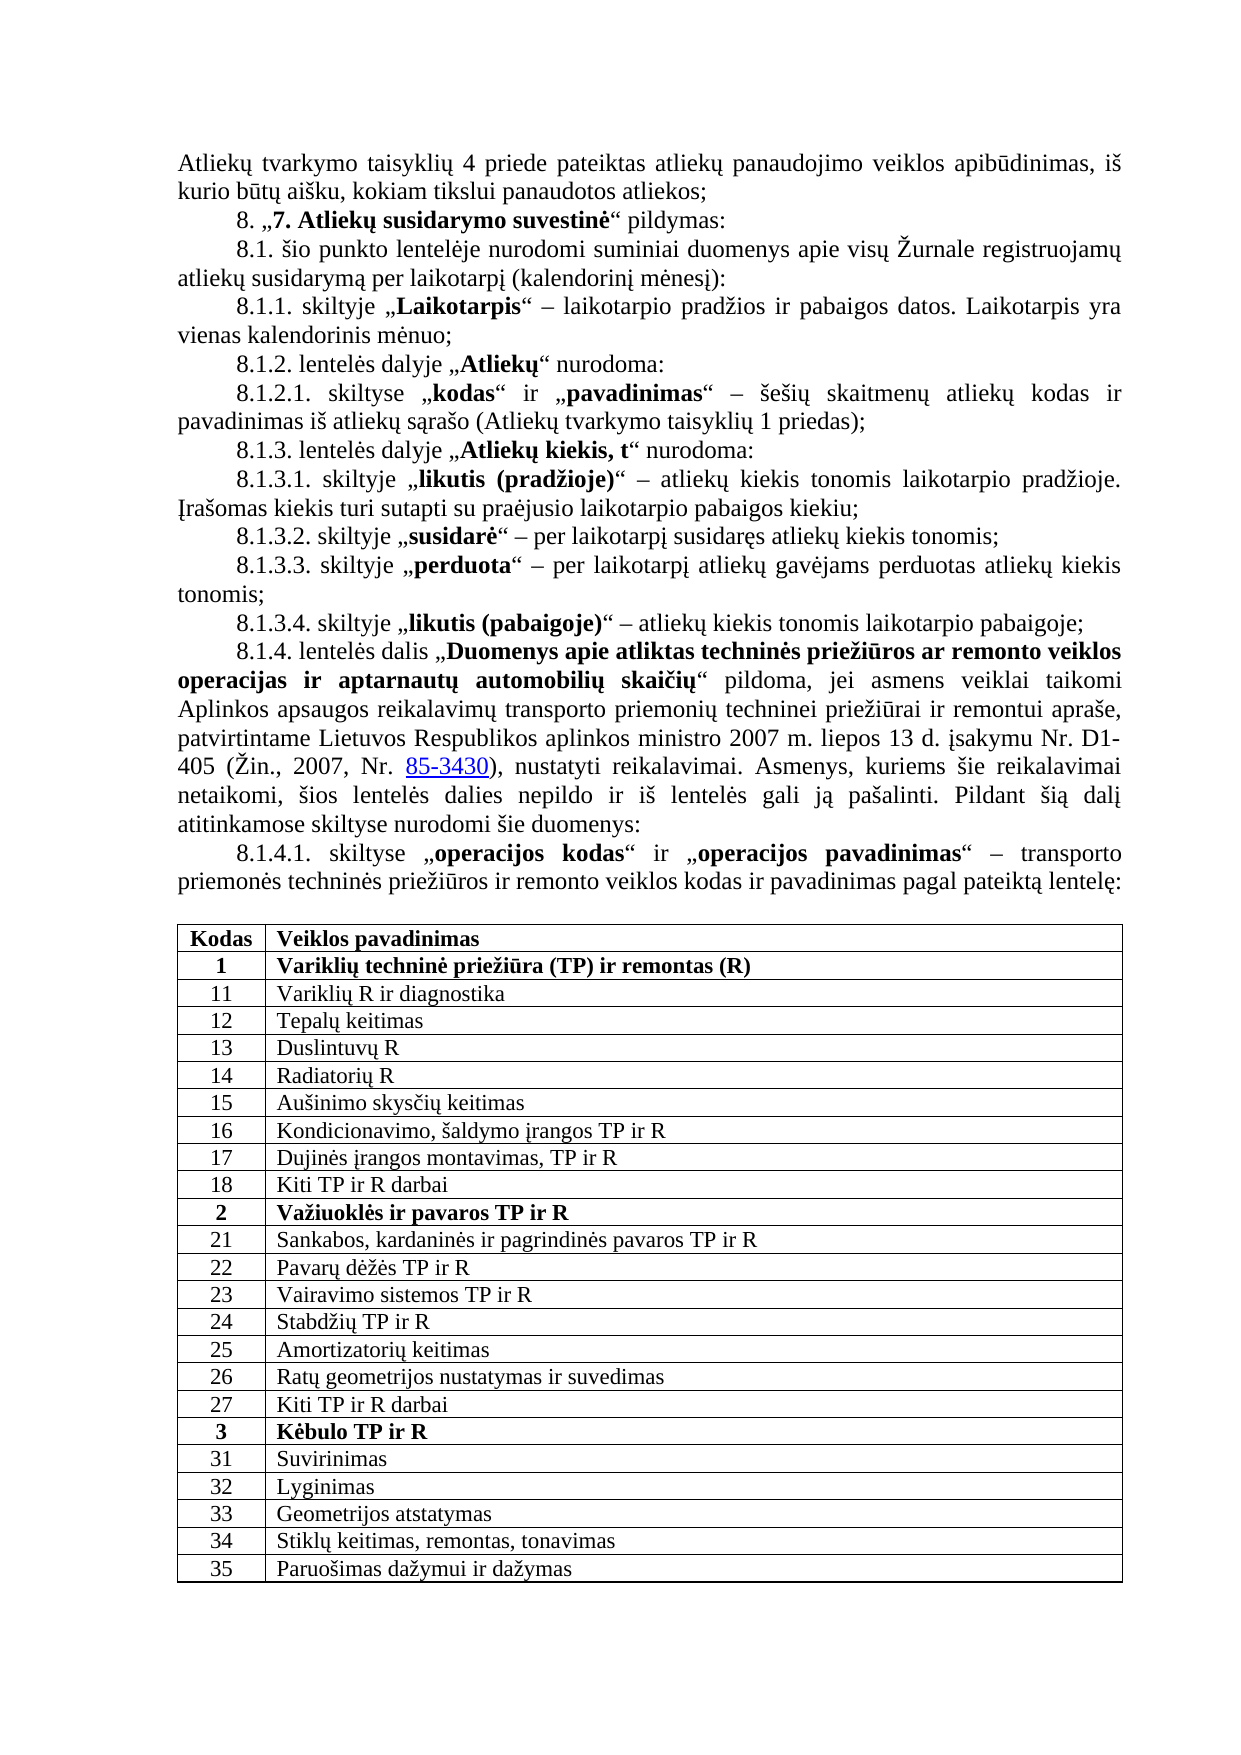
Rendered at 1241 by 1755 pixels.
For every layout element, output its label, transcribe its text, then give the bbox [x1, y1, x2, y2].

table_cell 16 [178, 1117, 265, 1143]
table_cell 11 [178, 980, 265, 1006]
table_cell Geometrijos atstatymas [266, 1500, 1122, 1527]
text 8.1.2. lentelės dalyje „Atliekų“ nurodoma: [177, 349, 1122, 378]
table_cell 26 [178, 1363, 265, 1389]
table_cell 18 [178, 1171, 265, 1198]
table_cell Dujinės įrangos montavimas, TP ir R [266, 1144, 1122, 1170]
table_cell Stabdžių TP ir R [266, 1309, 1122, 1335]
table_cell 2 [178, 1199, 265, 1225]
table_cell Kiti TP ir R darbai [266, 1391, 1122, 1417]
text Atliekų tvarkymo taisyklių 4 priede pateiktas atliekų panaudojimo veiklos apibūdinimas, iš kurio būtų aišku, kokiam tikslui panaudotos atliekos; [177, 148, 1122, 205]
table_cell 23 [178, 1281, 265, 1307]
table_cell 17 [178, 1144, 265, 1170]
table_cell Pavarų dėžės TP ir R [266, 1254, 1122, 1280]
text 8.1.3. lentelės dalyje „Atliekų kiekis, t“ nurodoma: [177, 435, 1122, 464]
table_cell Aušinimo skysčių keitimas [266, 1089, 1122, 1116]
table_cell 15 [178, 1089, 265, 1116]
table_cell Amortizatorių keitimas [266, 1336, 1122, 1362]
text 8.1.4.1. skiltyse „operacijos kodas“ ir „operacijos pavadinimas“ – transporto priemonės techninės priežiūros ir remonto veiklos kodas ir pavadinimas pagal pateiktą lentelę: [177, 838, 1122, 895]
table_cell 32 [178, 1473, 265, 1499]
text 8. „7. Atliekų susidarymo suvestinė“ pildymas: [177, 205, 1122, 234]
table_cell 33 [178, 1500, 265, 1527]
table_cell Variklių R ir diagnostika [266, 980, 1122, 1006]
table_header Kodas [178, 925, 265, 951]
table_cell Duslintuvų R [266, 1035, 1122, 1061]
table_cell Ratų geometrijos nustatymas ir suvedimas [266, 1363, 1122, 1389]
table_cell Radiatorių R [266, 1062, 1122, 1088]
table_header Veiklos pavadinimas [266, 925, 1122, 951]
table_cell Vairavimo sistemos TP ir R [266, 1281, 1122, 1307]
table_cell Kėbulo TP ir R [266, 1418, 1122, 1444]
table_cell 14 [178, 1062, 265, 1088]
table_cell 27 [178, 1391, 265, 1417]
table_cell 13 [178, 1035, 265, 1061]
table_cell 22 [178, 1254, 265, 1280]
table_cell Tepalų keitimas [266, 1007, 1122, 1033]
table_cell Lyginimas [266, 1473, 1122, 1499]
text 8.1.1. skiltyje „Laikotarpis“ – laikotarpio pradžios ir pabaigos datos. Laikotarpis yra vienas kalendorinis mėnuo; [177, 291, 1122, 349]
text 8.1.3.2. skiltyje „susidarė“ – per laikotarpį susidaręs atliekų kiekis tonomis; [177, 521, 1122, 550]
text 8.1.3.1. skiltyje „likutis (pradžioje)“ – atliekų kiekis tonomis laikotarpio pradžioje. Įrašomas kiekis turi sutapti su praėjusio laikotarpio pabaigos kiekiu; [177, 464, 1122, 521]
table_cell Kondicionavimo, šaldymo įrangos TP ir R [266, 1117, 1122, 1143]
table_cell Sankabos, kardaninės ir pagrindinės pavaros TP ir R [266, 1226, 1122, 1253]
table_cell 31 [178, 1445, 265, 1472]
text 8.1.3.4. skiltyje „likutis (pabaigoje)“ – atliekų kiekis tonomis laikotarpio pabaigoje; [177, 608, 1122, 636]
table_cell Važiuoklės ir pavaros TP ir R [266, 1199, 1122, 1225]
table_cell 25 [178, 1336, 265, 1362]
table_cell 3 [178, 1418, 265, 1444]
table_cell 34 [178, 1528, 265, 1554]
table_cell 21 [178, 1226, 265, 1253]
table_cell Kiti TP ir R darbai [266, 1171, 1122, 1198]
table_cell 1 [178, 952, 265, 979]
table_cell 12 [178, 1007, 265, 1033]
text 8.1. šio punkto lentelėje nurodomi suminiai duomenys apie visų Žurnale registruojamų atliekų susidarymą per laikotarpį (kalendorinį mėnesį): [177, 234, 1122, 291]
table_cell 35 [178, 1555, 265, 1581]
table_cell 24 [178, 1309, 265, 1335]
table_cell Paruošimas dažymui ir dažymas [266, 1555, 1122, 1581]
table_cell Stiklų keitimas, remontas, tonavimas [266, 1528, 1122, 1554]
text 8.1.4. lentelės dalis „Duomenys apie atliktas techninės priežiūros ar remonto veiklos operacijas ir aptarnautų automobilių skaičių“ pildoma, jei asmens veiklai taikomi Aplinkos apsaugos reikalavimų transporto priemonių techninei priežiūrai ir remontui apraše, patvirtintame Lietuvos Respublikos aplinkos ministro 2007 m. liepos 13 d. įsakymu Nr. D1-405 (Žin., 2007, Nr. 85-3430), nustatyti reikalavimai. Asmenys, kuriems šie reikalavimai netaikomi, šios lentelės dalies nepildo ir iš lentelės gali ją pašalinti. Pildant šią dalį atitinkamose skiltyse nurodomi šie duomenys: [177, 636, 1122, 838]
table_cell Variklių techninė priežiūra (TP) ir remontas (R) [266, 952, 1122, 979]
table_cell Suvirinimas [266, 1445, 1122, 1472]
text 8.1.2.1. skiltyse „kodas“ ir „pavadinimas“ – šešių skaitmenų atliekų kodas ir pavadinimas iš atliekų sąrašo (Atliekų tvarkymo taisyklių 1 priedas); [177, 378, 1122, 435]
text 8.1.3.3. skiltyje „perduota“ – per laikotarpį atliekų gavėjams perduotas atliekų kiekis tonomis; [177, 550, 1122, 608]
